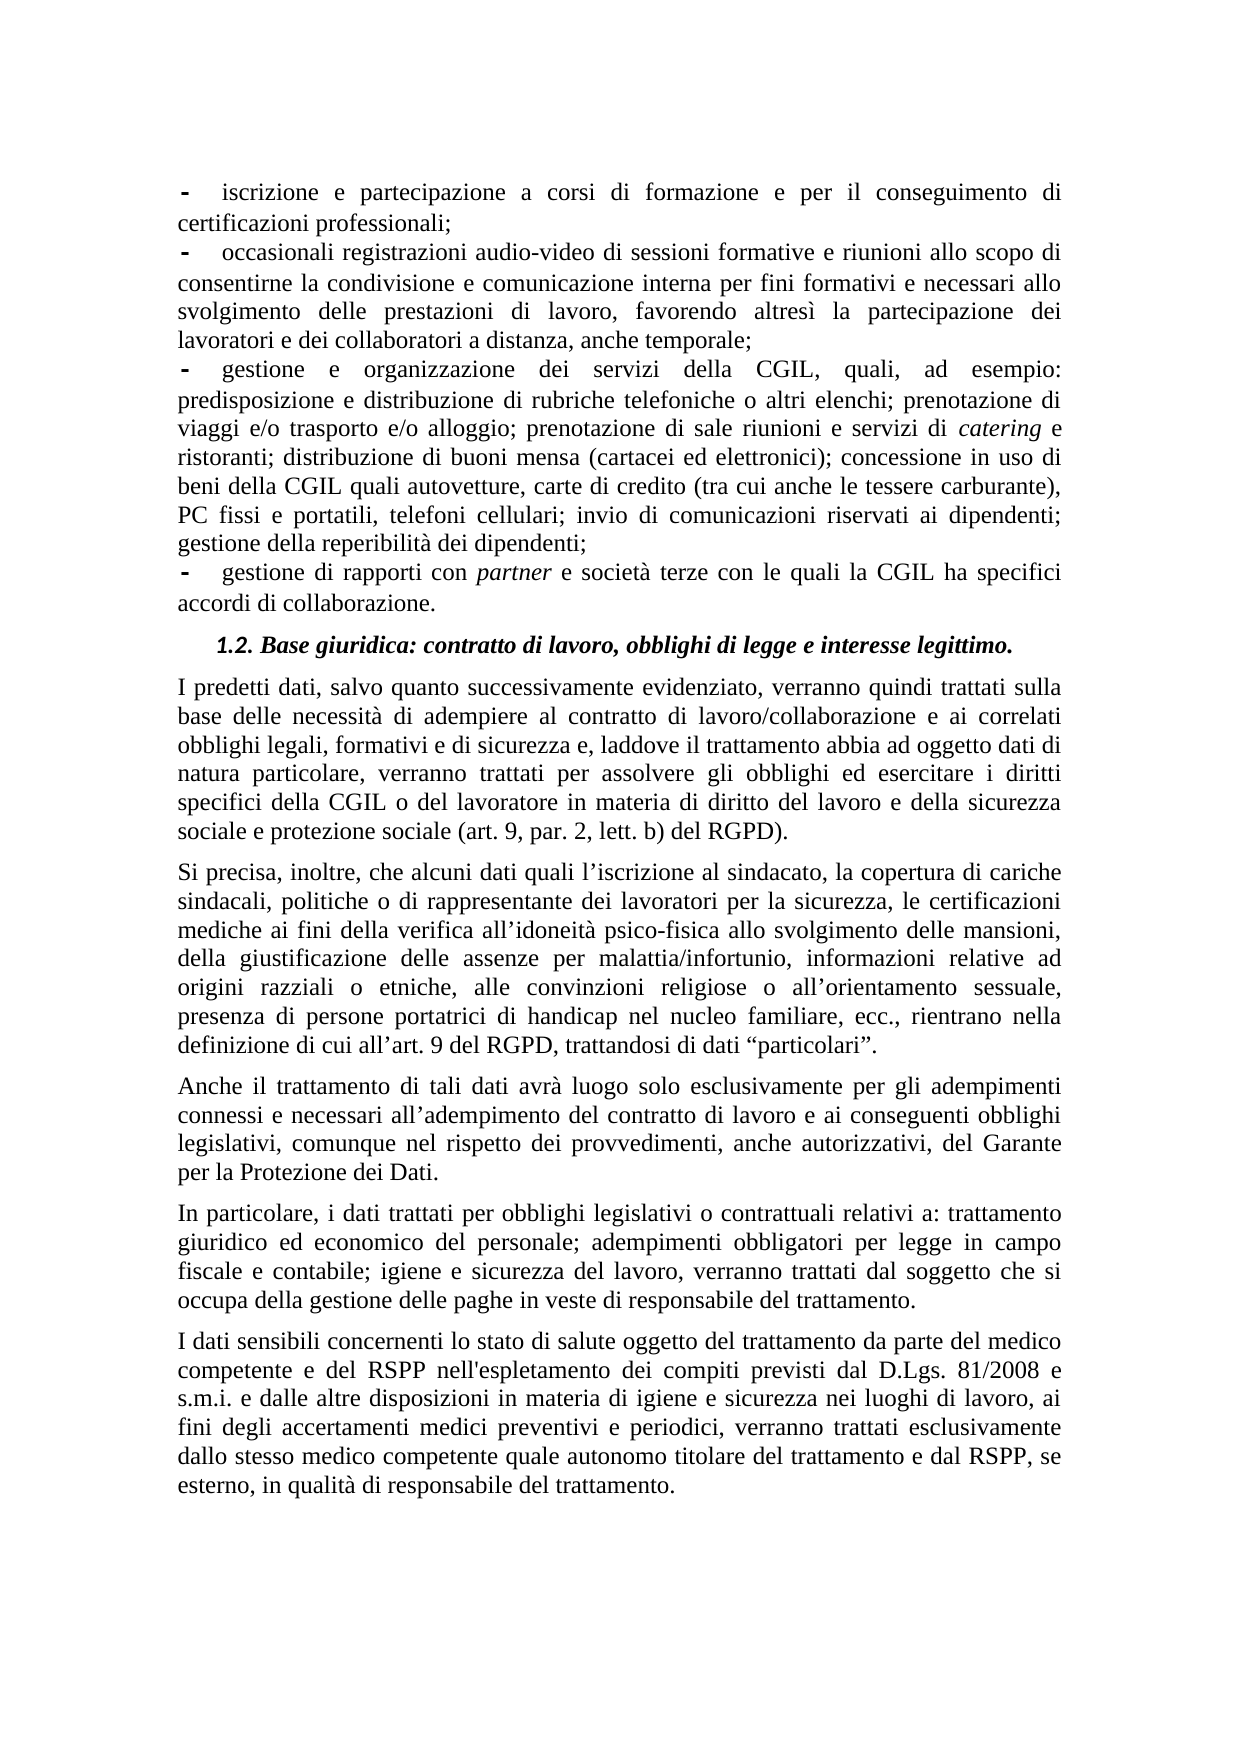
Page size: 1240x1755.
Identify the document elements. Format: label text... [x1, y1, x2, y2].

list Base giuridica: contratto di lavoro, obblighi di legge e interesse legittimo. [215, 629, 1062, 660]
text Si precisa, inoltre, che alcuni dati quali l’iscrizione al sindacato, la copertura di cariche sindacali, politiche o di rappresentante dei lavoratori per la sicurezza, le certificazioni mediche ai fini della verifica all’idoneità psico-fisica allo svolgimento delle mansioni, della giustificazione delle assenze per malattia/infortunio, informazioni relative ad origini razziali o etniche, alle convinzioni religiose o all’orientamento sessuale, presenza di persone portatrici di handicap nel nucleo familiare, ecc., rientrano nella definizione di cui all’art. 9 del RGPD, trattandosi di dati “particolari”. [177, 857, 1062, 1058]
list gestione di rapporti con partner e società terze con le quali la CGIL ha specifici accordi di collaborazione. [177, 557, 1062, 617]
text In particolare, i dati trattati per obblighi legislativi o contrattuali relativi a: trattamento giuridico ed economico del personale; adempimenti obbligatori per legge in campo fiscale e contabile; igiene e sicurezza del lavoro, verranno trattati dal soggetto che si occupa della gestione delle paghe in veste di responsabile del trattamento. [177, 1198, 1062, 1313]
text I dati sensibili concernenti lo stato di salute oggetto del trattamento da parte del medico competente e del RSPP nell'espletamento dei compiti previsti dal D.Lgs. 81/2008 e s.m.i. e dalle altre disposizioni in materia di igiene e sicurezza nei luoghi di lavoro, ai fini degli accertamenti medici preventivi e periodici, verranno trattati esclusivamente dallo stesso medico competente quale autonomo titolare del trattamento e dal RSPP, se esterno, in qualità di responsabile del trattamento. [177, 1326, 1062, 1498]
text Anche il trattamento di tali dati avrà luogo solo esclusivamente per gli adempimenti connessi e necessari all’adempimento del contratto di lavoro e ai conseguenti obblighi legislativi, comunque nel rispetto dei provvedimenti, anche autorizzativi, del Garante per la Protezione dei Dati. [177, 1071, 1062, 1186]
list gestione e organizzazione dei servizi della CGIL, quali, ad esempio: predisposizione e distribuzione di rubriche telefoniche o altri elenchi; prenotazione di viaggi e/o trasporto e/o alloggio; prenotazione di sale riunioni e servizi di catering e ristoranti; distribuzione di buoni mensa (cartacei ed elettronici); concessione in uso di beni della CGIL quali autovetture, carte di credito (tra cui anche le tessere carburante), PC fissi e portatili, telefoni cellulari; invio di comunicazioni riservati ai dipendenti; gestione della reperibilità dei dipendenti; [177, 354, 1062, 557]
text I predetti dati, salvo quanto successivamente evidenziato, verranno quindi trattati sulla base delle necessità di adempiere al contratto di lavoro/collaborazione e ai correlati obblighi legali, formativi e di sicurezza e, laddove il trattamento abbia ad oggetto dati di natura particolare, verranno trattati per assolvere gli obblighi ed esercitare i diritti specifici della CGIL o del lavoratore in materia di diritto del lavoro e della sicurezza sociale e protezione sociale (art. 9, par. 2, lett. b) del RGPD). [177, 672, 1062, 845]
list iscrizione e partecipazione a corsi di formazione e per il conseguimento di certificazioni professionali; [177, 177, 1062, 237]
list occasionali registrazioni audio-video di sessioni formative e riunioni allo scopo di consentirne la condivisione e comunicazione interna per fini formativi e necessari allo svolgimento delle prestazioni di lavoro, favorendo altresì la partecipazione dei lavoratori e dei collaboratori a distanza, anche temporale; [177, 237, 1062, 354]
